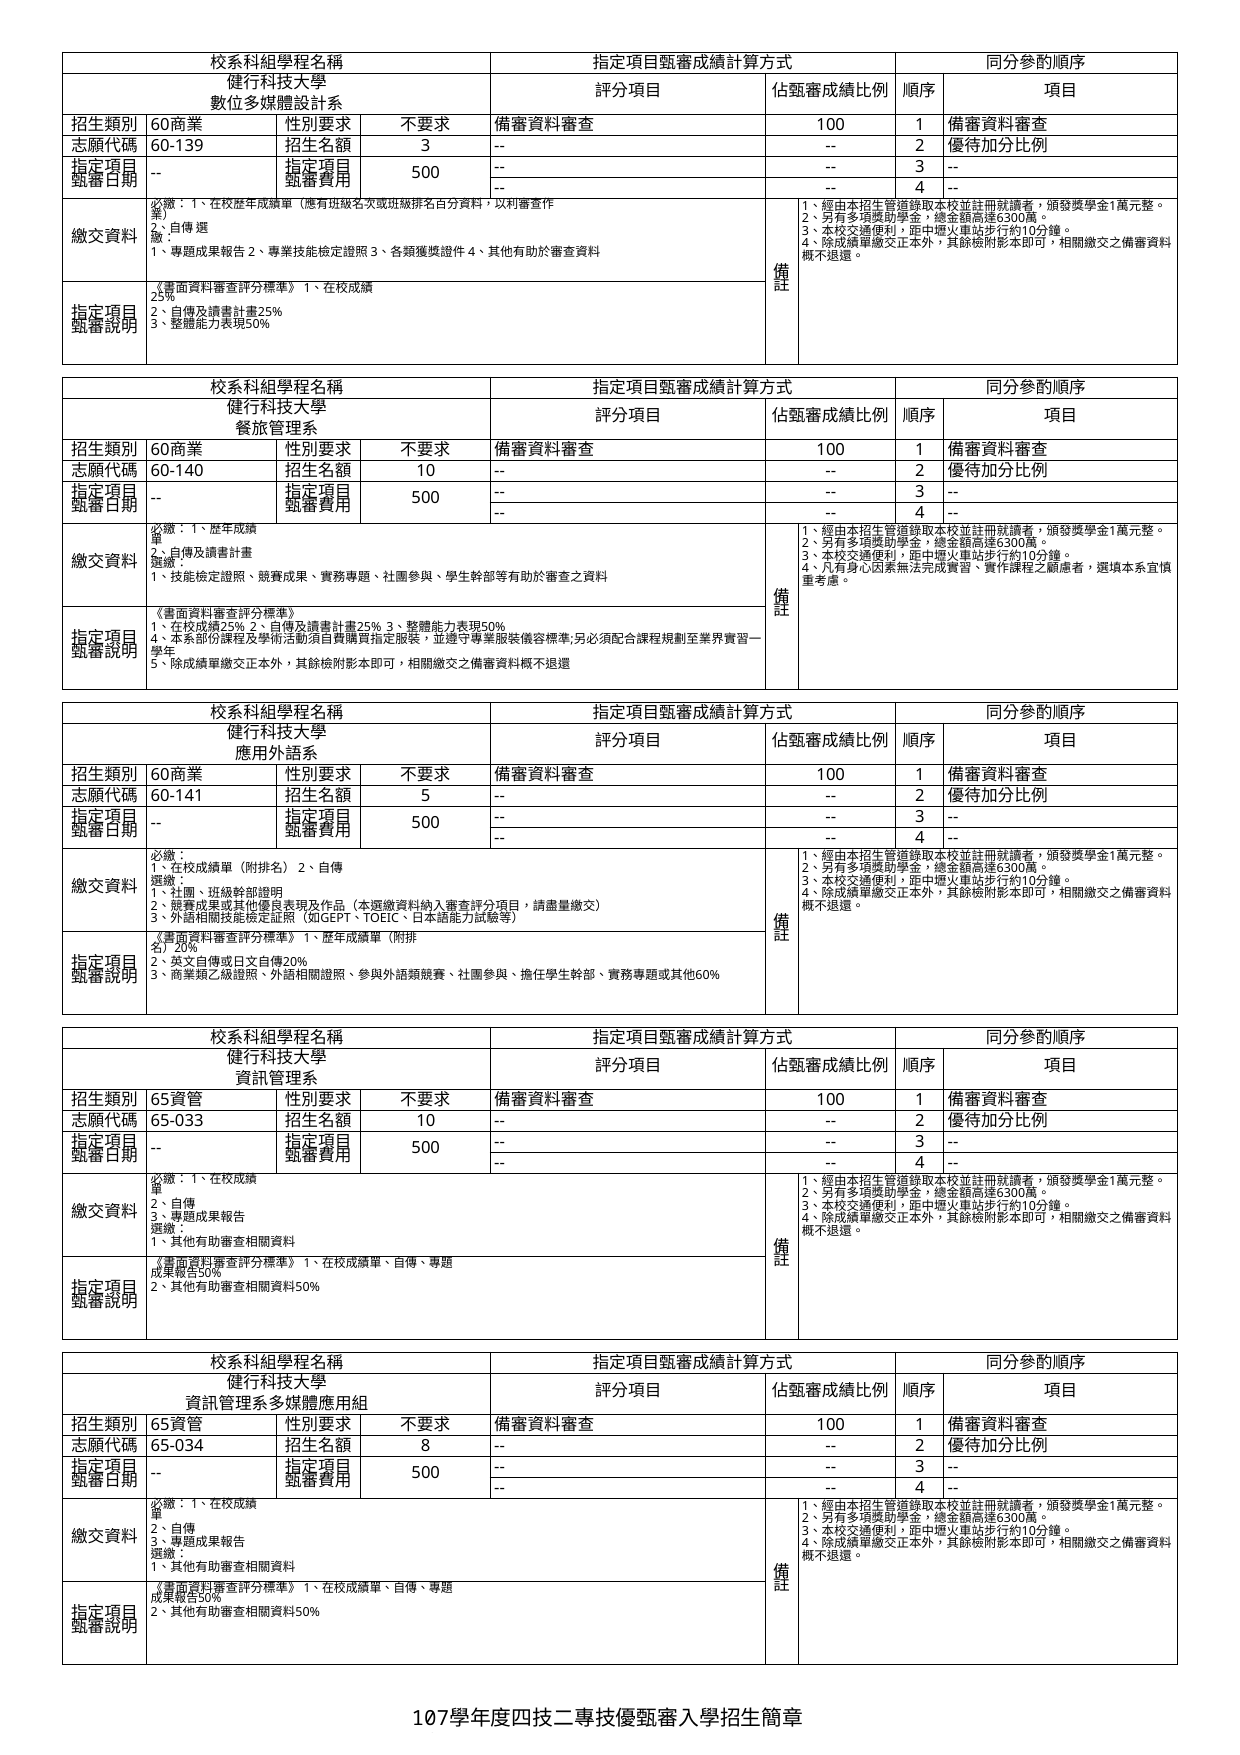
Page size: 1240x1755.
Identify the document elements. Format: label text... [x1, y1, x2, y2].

table_cell -- [944, 157, 1177, 177]
table_cell -- [491, 1111, 765, 1131]
table_cell 指定項目 甄審費用 [277, 482, 360, 522]
table_cell 備 註 [766, 849, 798, 1014]
table_cell 1、經由本招生管道錄取本校並註冊就讀者，頒發獎學金1萬元整。 2、另有多項獎助學金，總金額高達6300萬。 3、本校交通便利，距中壢火車站步行約10分鐘。 4、除成績單繳交正本外，其餘檢附影本即可，相關繳交之備審資料 概不退還。 [799, 1174, 1177, 1339]
table_cell -- [491, 807, 765, 827]
table_cell 3 [896, 157, 943, 177]
table_cell 評分項目 [491, 724, 765, 764]
table_cell -- [491, 1478, 765, 1497]
table_cell 優待加分比例 [944, 1436, 1177, 1456]
table_cell 備審資料審查 [491, 1090, 765, 1110]
table_cell -- [944, 503, 1177, 522]
table_cell -- [147, 157, 276, 197]
table_header 同分參酌順序 [896, 1028, 1177, 1047]
table_cell -- [491, 157, 765, 177]
table_cell 《書面資料審查評分標準》 1、在校成績單、自傳、專題成果報告50% 2、其他有助審查相關資料50% [147, 1257, 765, 1339]
table_header 同分參酌順序 [896, 53, 1177, 72]
table_cell 評分項目 [491, 399, 765, 439]
table_cell 備審資料審查 [491, 765, 765, 785]
table_cell 100% [766, 1415, 895, 1435]
table_cell 65-034 [147, 1436, 276, 1456]
table_cell 1、經由本招生管道錄取本校並註冊就讀者，頒發獎學金1萬元整。 2、另有多項獎助學金，總金額高達6300萬。 3、本校交通便利，距中壢火車站步行約10分鐘。 4、除成績單繳交正本外，其餘檢附影本即可，相關繳交之備審資料 概不退還。 [799, 1499, 1177, 1664]
table_cell 必繳： 1、歷年成績單 2、自傳及讀書計畫 選繳： 1、技能檢定證照、競賽成果、實務專題、社團參與、學生幹部等有助於審查之資料 [147, 524, 765, 606]
table_cell 志願代碼 [63, 1111, 146, 1131]
table_cell -- [944, 482, 1177, 502]
table_cell -- [491, 482, 765, 502]
table_cell -- [766, 1111, 895, 1131]
table_cell 志願代碼 [63, 136, 146, 156]
table_cell 優待加分比例 [944, 786, 1177, 806]
table_cell 佔甄審成績比例 [766, 399, 895, 439]
table_cell 《書面資料審查評分標準》 1、在校成績單、自傳、專題成果報告50% 2、其他有助審查相關資料50% [147, 1582, 765, 1664]
table_cell 指定項目 甄審日期 [63, 482, 146, 522]
table_cell 性別要求 [277, 765, 360, 785]
table_header 校系科組學程名稱 [63, 1353, 490, 1372]
table_cell 指定項目 甄審費用 [277, 1457, 360, 1497]
table_header 校系科組學程名稱 [63, 378, 490, 397]
table_cell 性別要求 [277, 1090, 360, 1110]
table_cell 招生類別 [63, 765, 146, 785]
table_cell 項目 [944, 1374, 1177, 1414]
table_cell 備審資料審查 [944, 765, 1177, 785]
table_cell 志願代碼 [63, 461, 146, 481]
table_cell 指定項目 甄審日期 [63, 157, 146, 197]
table_cell -- [491, 461, 765, 481]
table_header 同分參酌順序 [896, 1353, 1177, 1372]
table_cell 4 [896, 1478, 943, 1497]
table_cell 500 [361, 1132, 490, 1172]
table_cell 3 [896, 1132, 943, 1152]
table_header 校系科組學程名稱 [63, 1028, 490, 1047]
table_cell 指定項目 甄審說明 [63, 1582, 146, 1664]
table_cell 4 [896, 828, 943, 847]
table_cell 志願代碼 [63, 786, 146, 806]
table_cell -- [766, 136, 895, 156]
table_cell -- [491, 1153, 765, 1172]
table_cell 指定項目 甄審費用 [277, 157, 360, 197]
table_cell 4 [896, 503, 943, 522]
table_cell 評分項目 [491, 74, 765, 114]
table_cell 60商業 [147, 765, 276, 785]
table_cell 必繳： 1、在校成績單（附排名） 2、自傳 選繳： 1、社團、班級幹部證明 2、競賽成果或其他優良表現及作品（本選繳資料納入審查評分項目，請盡量繳交） 3、外語相關技能檢定証照（如GEPT、TOEIC、日本語能力試驗等） [147, 849, 765, 931]
table_cell 10 [361, 461, 490, 481]
table_cell 指定項目 甄審日期 [63, 807, 146, 847]
table_cell 3 [896, 807, 943, 827]
table_cell 性別要求 [277, 1415, 360, 1435]
table_cell 志願代碼 [63, 1436, 146, 1456]
table_cell -- [491, 503, 765, 522]
table_header 指定項目甄審成績計算方式 [491, 703, 895, 722]
table_cell -- [491, 1132, 765, 1152]
table_cell 佔甄審成績比例 [766, 74, 895, 114]
table_cell 500 [361, 482, 490, 522]
table_cell 健行科技大學 餐旅管理系 [63, 399, 490, 439]
table_cell 順序 [896, 1374, 943, 1414]
table_cell 招生類別 [63, 440, 146, 460]
table_cell 不要求 [361, 115, 490, 135]
table_cell -- [944, 1153, 1177, 1172]
table_cell 65資管 [147, 1415, 276, 1435]
table_cell 備審資料審查 [944, 1090, 1177, 1110]
table_cell 不要求 [361, 1415, 490, 1435]
table_cell 2 [896, 461, 943, 481]
table_cell 指定項目 甄審費用 [277, 807, 360, 847]
table_cell 繳交資料 [63, 849, 146, 931]
table_cell 性別要求 [277, 440, 360, 460]
table_cell 評分項目 [491, 1374, 765, 1414]
table_cell 《書面資料審查評分標準》 1、在校成績25% 2、自傳及讀書計畫25% 3、整體能力表現50% 4、本系部份課程及學術活動須自費購買指定服裝，並遵守專業服裝儀容標準;另必須配合課程規劃至業界實習一 學年 5、除成績單繳交正本外，其餘檢附影本即可，相關繳交之備審資料概不退還 [147, 607, 765, 689]
table_cell 不要求 [361, 1090, 490, 1110]
table_cell 指定項目 甄審費用 [277, 1132, 360, 1172]
table_cell 優待加分比例 [944, 136, 1177, 156]
table_header 校系科組學程名稱 [63, 53, 490, 72]
table_cell 招生類別 [63, 115, 146, 135]
table_cell 健行科技大學 資訊管理系多媒體應用組 [63, 1374, 490, 1414]
table_cell -- [766, 461, 895, 481]
table_header 同分參酌順序 [896, 703, 1177, 722]
table_cell 評分項目 [491, 1049, 765, 1089]
table_cell 《書面資料審查評分標準》 1、在校成績25% 2、自傳及讀書計畫25% 3、整體能力表現50% [147, 282, 765, 364]
table_cell 項目 [944, 399, 1177, 439]
table_cell 2 [896, 786, 943, 806]
table_cell 招生名額 [277, 461, 360, 481]
table_header 指定項目甄審成績計算方式 [491, 378, 895, 397]
table_cell 順序 [896, 724, 943, 764]
table_cell 優待加分比例 [944, 1111, 1177, 1131]
table_cell 招生名額 [277, 786, 360, 806]
table_cell 500 [361, 1457, 490, 1497]
table_cell 100% [766, 440, 895, 460]
table_cell -- [766, 786, 895, 806]
table_cell -- [766, 828, 895, 847]
table_cell 1、經由本招生管道錄取本校並註冊就讀者，頒發獎學金1萬元整。 2、另有多項獎助學金，總金額高達6300萬。 3、本校交通便利，距中壢火車站步行約10分鐘。 4、凡有身心因素無法完成實習、實作課程之顧慮者，選填本系宜慎 重考慮。 [799, 524, 1177, 689]
table_cell -- [491, 786, 765, 806]
table_cell 60-139 [147, 136, 276, 156]
table_cell 備 註 [766, 199, 798, 364]
table_cell -- [944, 1132, 1177, 1152]
table_cell 備審資料審查 [944, 1415, 1177, 1435]
table_cell -- [491, 828, 765, 847]
table_cell 項目 [944, 74, 1177, 114]
table_cell 4 [896, 1153, 943, 1172]
table_cell -- [766, 482, 895, 502]
table_cell 繳交資料 [63, 1499, 146, 1581]
table_cell -- [766, 157, 895, 177]
table_cell 65資管 [147, 1090, 276, 1110]
table_cell 健行科技大學 資訊管理系 [63, 1049, 490, 1089]
table_cell 繳交資料 [63, 199, 146, 281]
table_cell -- [766, 1478, 895, 1497]
table_cell 備審資料審查 [944, 115, 1177, 135]
table_cell -- [944, 1457, 1177, 1477]
table_cell 指定項目 甄審說明 [63, 932, 146, 1014]
table_cell 必繳： 1、在校歷年成績單（應有班級名次或班級排名百分資料，以利審查作業） 2、自傳 選繳： 1、專題成果報告 2、專業技能檢定證照 3、各類獲獎證件 4、其他有助於審查資料 [147, 199, 765, 281]
table_header 指定項目甄審成績計算方式 [491, 53, 895, 72]
table_cell 順序 [896, 399, 943, 439]
table_cell 招生類別 [63, 1415, 146, 1435]
table_cell 招生類別 [63, 1090, 146, 1110]
table_cell -- [491, 136, 765, 156]
table_cell 1、經由本招生管道錄取本校並註冊就讀者，頒發獎學金1萬元整。 2、另有多項獎助學金，總金額高達6300萬。 3、本校交通便利，距中壢火車站步行約10分鐘。 4、除成績單繳交正本外，其餘檢附影本即可，相關繳交之備審資料 概不退還。 [799, 199, 1177, 364]
table_cell 指定項目 甄審說明 [63, 607, 146, 689]
table_cell -- [491, 178, 765, 197]
table_cell 備 註 [766, 524, 798, 689]
table_cell 不要求 [361, 440, 490, 460]
table_cell 不要求 [361, 765, 490, 785]
table_cell 備審資料審查 [491, 115, 765, 135]
table_cell 500 [361, 807, 490, 847]
table_cell 8 [361, 1436, 490, 1456]
table_cell 招生名額 [277, 136, 360, 156]
table_cell 備 註 [766, 1499, 798, 1664]
table_cell 備 註 [766, 1174, 798, 1339]
table_header 同分參酌順序 [896, 378, 1177, 397]
table_cell -- [147, 807, 276, 847]
table_cell 備審資料審查 [491, 440, 765, 460]
table_cell 招生名額 [277, 1111, 360, 1131]
table_cell 繳交資料 [63, 1174, 146, 1256]
table_cell -- [766, 1132, 895, 1152]
table_cell 指定項目 甄審說明 [63, 1257, 146, 1339]
table_cell 2 [896, 1111, 943, 1131]
table_cell -- [766, 1153, 895, 1172]
table_cell 佔甄審成績比例 [766, 1374, 895, 1414]
table_cell -- [147, 1457, 276, 1497]
table_cell 2 [896, 1436, 943, 1456]
table_cell -- [147, 1132, 276, 1172]
table_cell -- [944, 828, 1177, 847]
table_cell 4 [896, 178, 943, 197]
table_cell 健行科技大學 應用外語系 [63, 724, 490, 764]
table_cell 100% [766, 1090, 895, 1110]
table_cell 1 [896, 1415, 943, 1435]
table_cell 《書面資料審查評分標準》 1、歷年成績單（附排名）20% 2、英文自傳或日文自傳20% 3、商業類乙級證照、外語相關證照、參與外語類競賽、社團參與、擔任學生幹部、實務專題或其他60% [147, 932, 765, 1014]
table_cell 1、經由本招生管道錄取本校並註冊就讀者，頒發獎學金1萬元整。 2、另有多項獎助學金，總金額高達6300萬。 3、本校交通便利，距中壢火車站步行約10分鐘。 4、除成績單繳交正本外，其餘檢附影本即可，相關繳交之備審資料 概不退還。 [799, 849, 1177, 1014]
table_cell 60商業 [147, 440, 276, 460]
table_header 指定項目甄審成績計算方式 [491, 1028, 895, 1047]
table_cell -- [766, 178, 895, 197]
table_cell -- [766, 503, 895, 522]
table_cell 60-141 [147, 786, 276, 806]
table_cell -- [491, 1436, 765, 1456]
table_header 指定項目甄審成績計算方式 [491, 1353, 895, 1372]
table_cell 備審資料審查 [491, 1415, 765, 1435]
table_cell 1 [896, 115, 943, 135]
table_cell 佔甄審成績比例 [766, 1049, 895, 1089]
table_cell -- [944, 807, 1177, 827]
table_cell 項目 [944, 724, 1177, 764]
table_cell 必繳： 1、在校成績單 2、自傳 3、專題成果報告 選繳： 1、其他有助審查相關資料 [147, 1174, 765, 1256]
table_cell 優待加分比例 [944, 461, 1177, 481]
table_cell 健行科技大學 數位多媒體設計系 [63, 74, 490, 114]
table_cell 指定項目 甄審日期 [63, 1457, 146, 1497]
table_cell 60商業 [147, 115, 276, 135]
table_cell 100% [766, 765, 895, 785]
table_cell 3 [896, 1457, 943, 1477]
table_cell -- [944, 1478, 1177, 1497]
table_cell -- [944, 178, 1177, 197]
table_cell 1 [896, 1090, 943, 1110]
table_cell 順序 [896, 74, 943, 114]
table_cell 65-033 [147, 1111, 276, 1131]
table_cell 性別要求 [277, 115, 360, 135]
table_cell 備審資料審查 [944, 440, 1177, 460]
table_cell 500 [361, 157, 490, 197]
table_cell 順序 [896, 1049, 943, 1089]
table_cell -- [766, 807, 895, 827]
table_cell 指定項目 甄審日期 [63, 1132, 146, 1172]
table_cell 10 [361, 1111, 490, 1131]
table_cell 2 [896, 136, 943, 156]
table_cell 指定項目 甄審說明 [63, 282, 146, 364]
table_cell -- [491, 1457, 765, 1477]
table_cell 3 [361, 136, 490, 156]
table_cell 3 [896, 482, 943, 502]
table_cell 5 [361, 786, 490, 806]
table_cell 必繳： 1、在校成績單 2、自傳 3、專題成果報告 選繳： 1、其他有助審查相關資料 [147, 1499, 765, 1581]
table_cell -- [766, 1457, 895, 1477]
table_cell 100% [766, 115, 895, 135]
table_cell 佔甄審成績比例 [766, 724, 895, 764]
table_cell 項目 [944, 1049, 1177, 1089]
table_cell 繳交資料 [63, 524, 146, 606]
table_cell -- [766, 1436, 895, 1456]
table_cell -- [147, 482, 276, 522]
table_header 校系科組學程名稱 [63, 703, 490, 722]
table_cell 招生名額 [277, 1436, 360, 1456]
table_cell 1 [896, 765, 943, 785]
table_cell 1 [896, 440, 943, 460]
table_cell 60-140 [147, 461, 276, 481]
